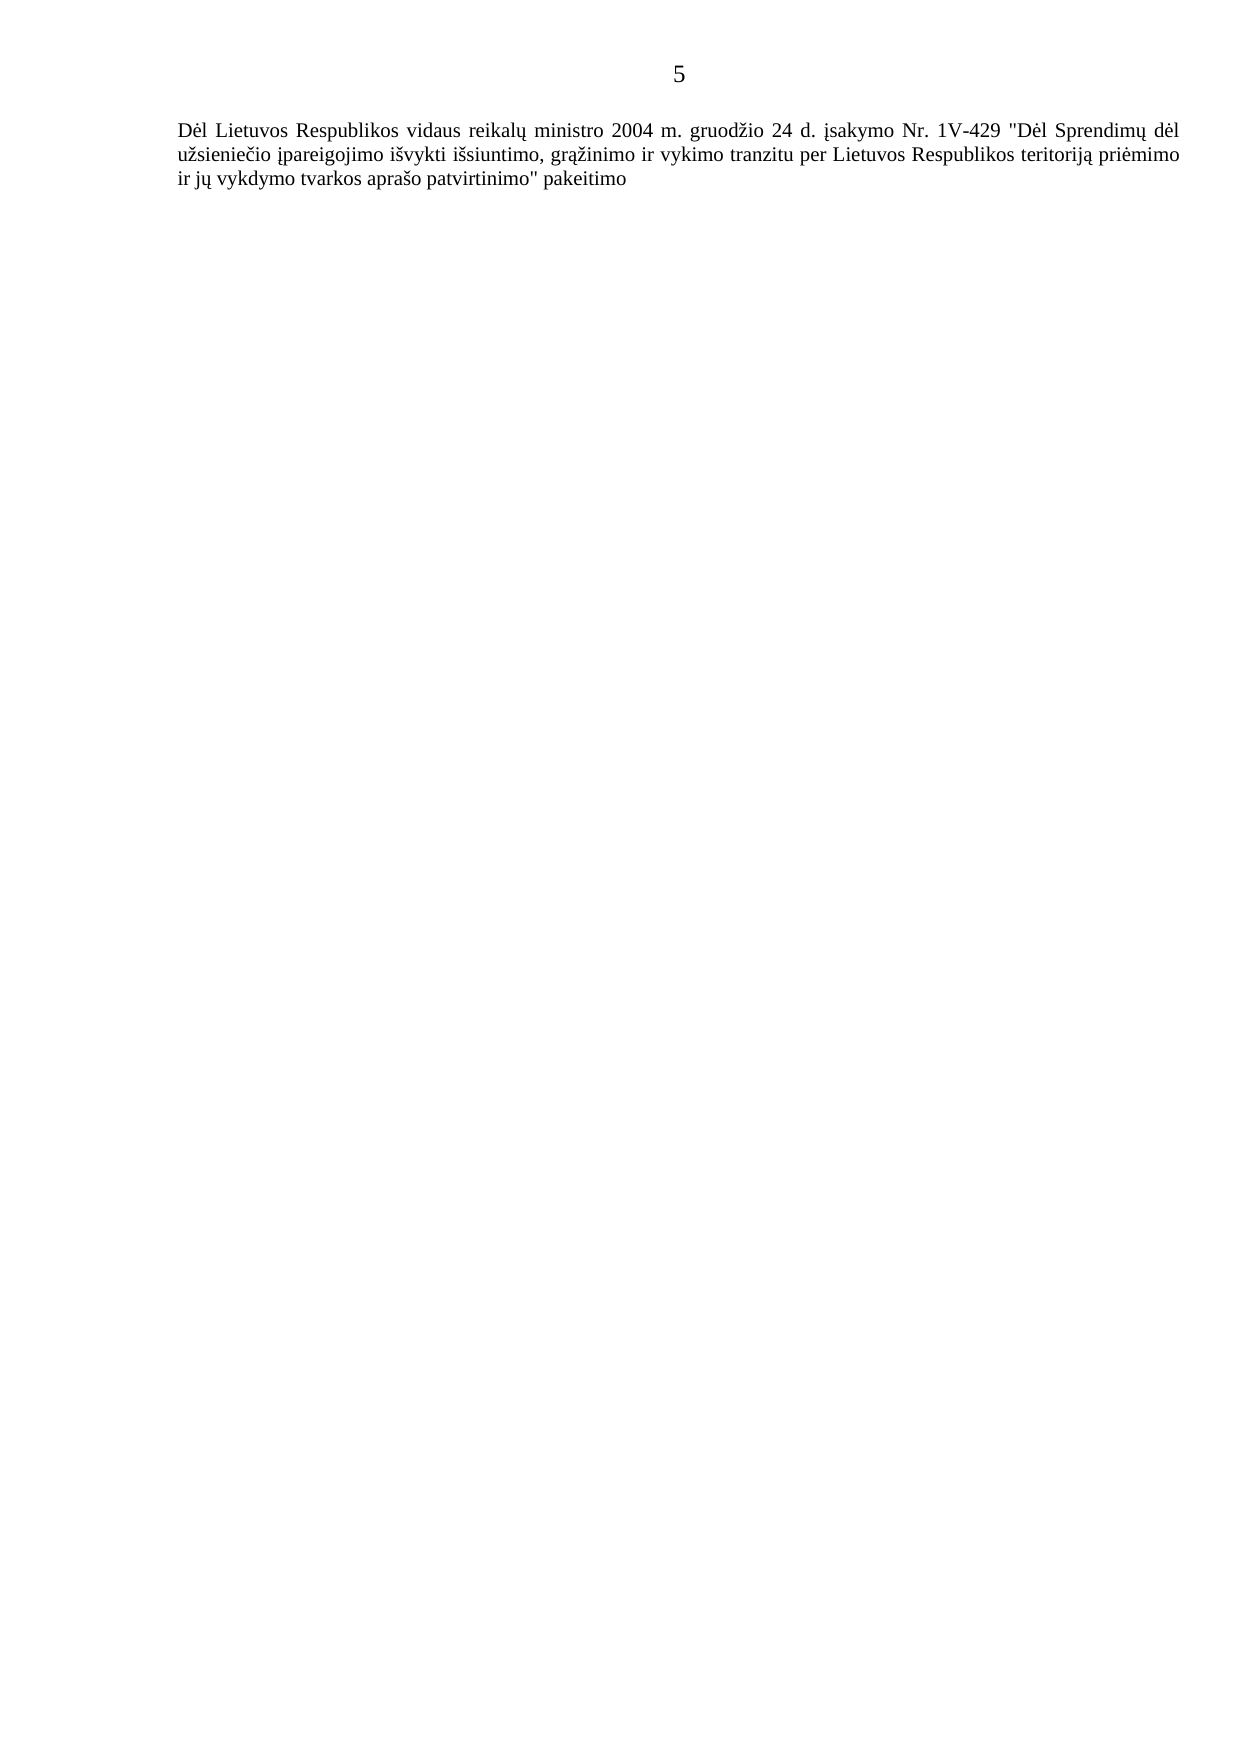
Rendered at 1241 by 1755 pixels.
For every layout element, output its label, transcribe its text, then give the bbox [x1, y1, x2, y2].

text Dėl Lietuvos Respublikos vidaus reikalų ministro 2004 m. gruodžio 24 d. įsakymo Nr. 1V-429 "Dėl Sprendimų dėl užsieniečio įpareigojimo išvykti išsiuntimo, grąžinimo ir vykimo tranzitu per Lietuvos Respublikos teritoriją priėmimo ir jų vykdymo tvarkos aprašo patvirtinimo" pakeitimo [177, 118, 1181, 190]
